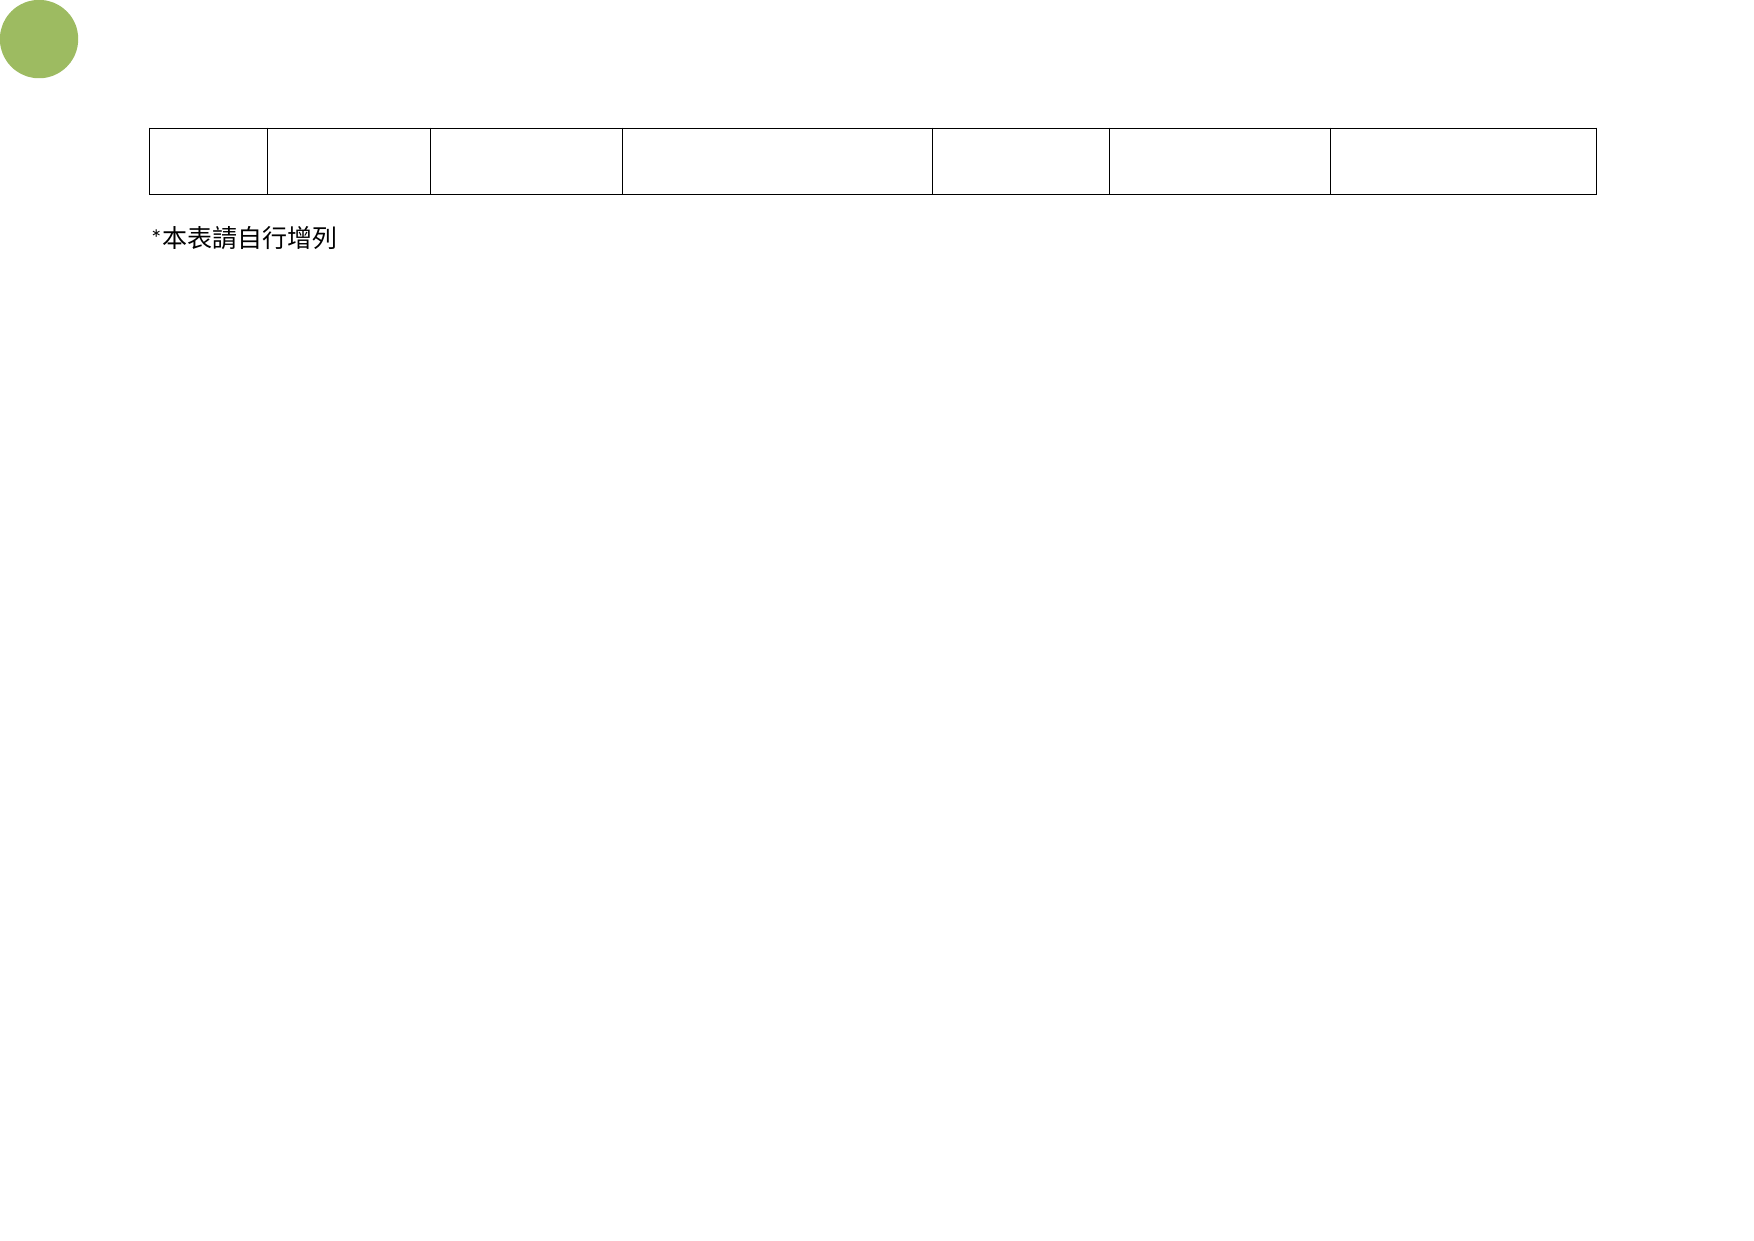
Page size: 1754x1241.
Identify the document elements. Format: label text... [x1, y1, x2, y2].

table_cell [1331, 129, 1596, 193]
table_cell [623, 129, 932, 193]
table_cell [268, 129, 430, 193]
text *本表請自行增列 [150, 194, 1604, 257]
table_cell [933, 129, 1109, 193]
table_cell [1110, 129, 1330, 193]
table_cell [150, 129, 267, 193]
table_cell [431, 129, 622, 193]
